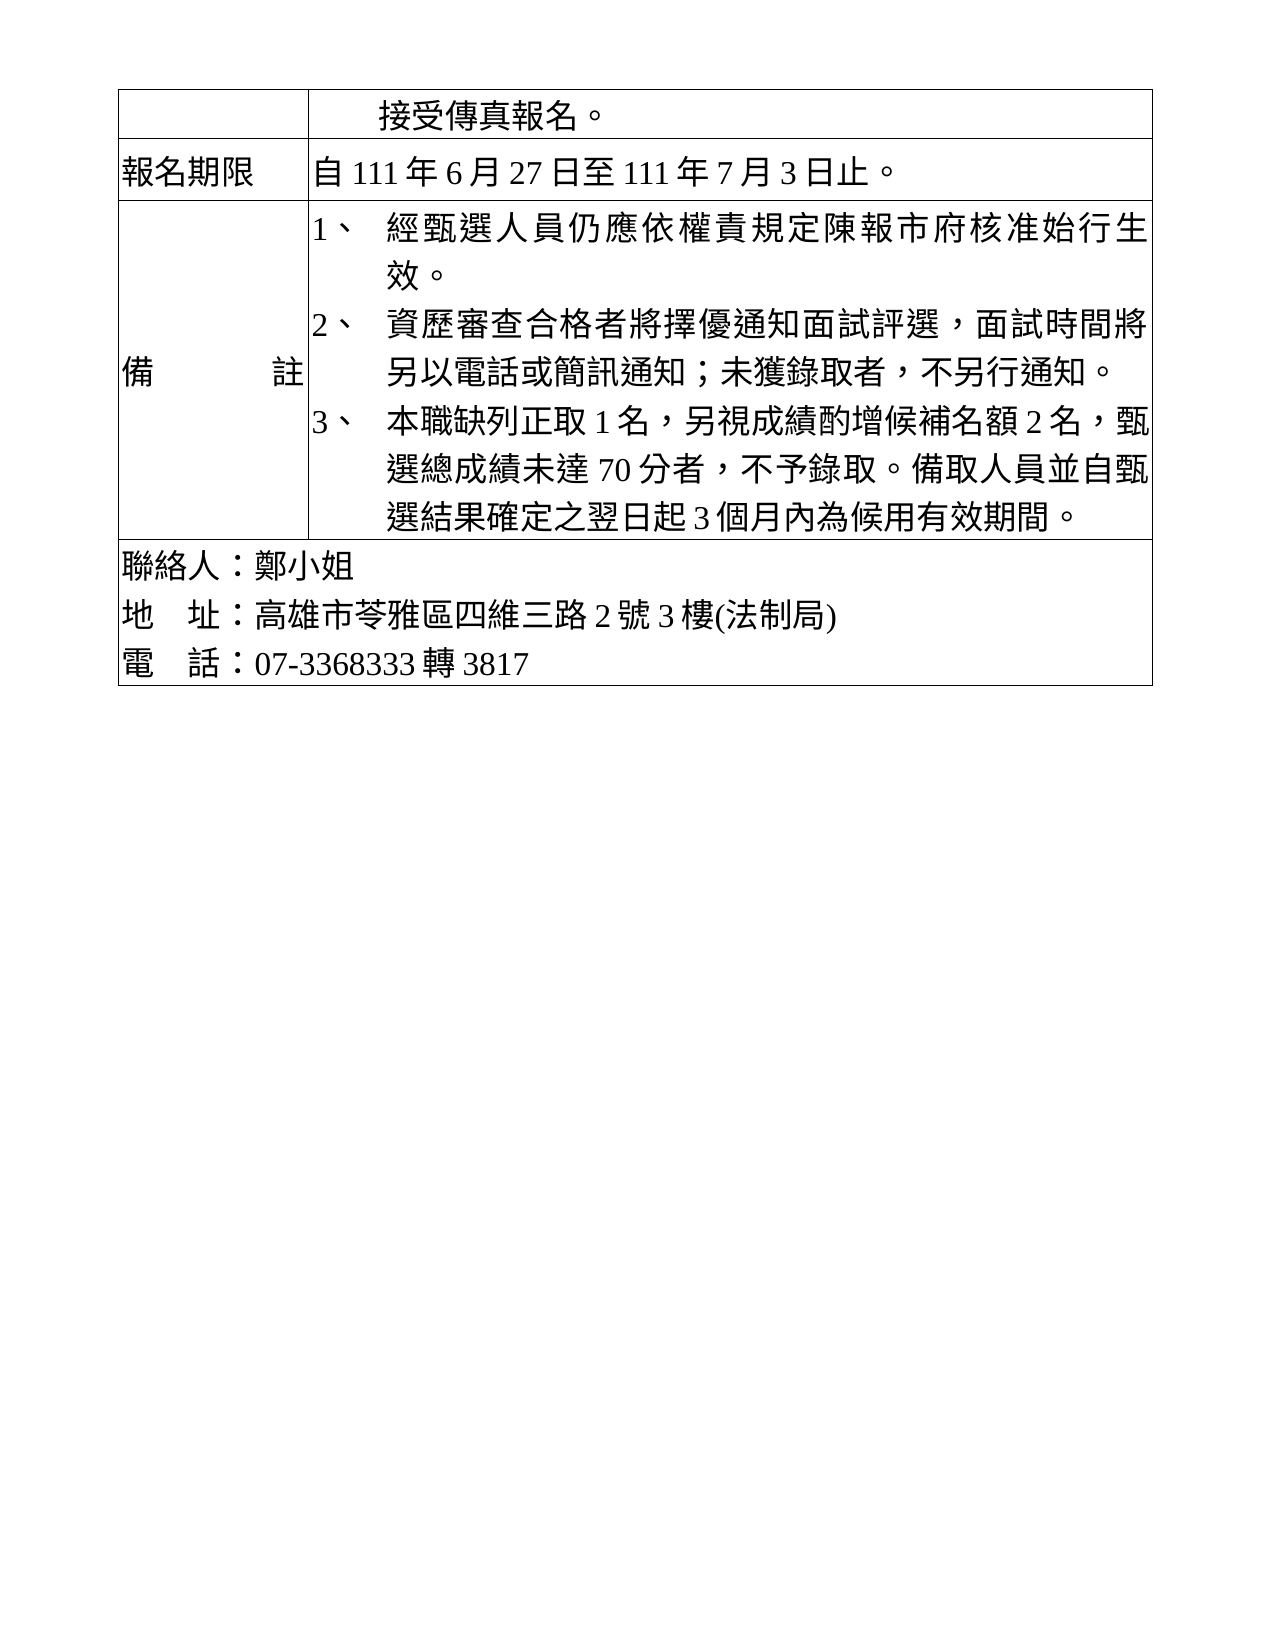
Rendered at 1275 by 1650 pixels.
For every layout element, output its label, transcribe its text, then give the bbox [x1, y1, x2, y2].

table_cell 自111年6月27日至111年7月3日止。 [309, 139, 1152, 200]
table_cell 聯絡人：鄭小姐 地 址：高雄市苓雅區四維三路2號3樓(法制局) 電 話：07-3368333轉3817 [119, 540, 1152, 685]
table_cell 報名期限 [119, 139, 308, 200]
table_cell 接受傳真報名。 [309, 90, 1152, 138]
table_cell 備 註 [119, 201, 308, 539]
table_cell 經甄選人員仍應依權責規定陳報市府核准始行生效。 資歷審查合格者將擇優通知面試評選，面試時間將另以電話或簡訊通知；未獲錄取者，不另行通知。 本職缺列正取1名，另視成績酌增候補名額2名，甄選總成績未達70分者，不予錄取。備取人員並自甄選結果確定之翌日起3個月內為候用有效期間。 [309, 201, 1152, 539]
table_cell [119, 90, 308, 138]
